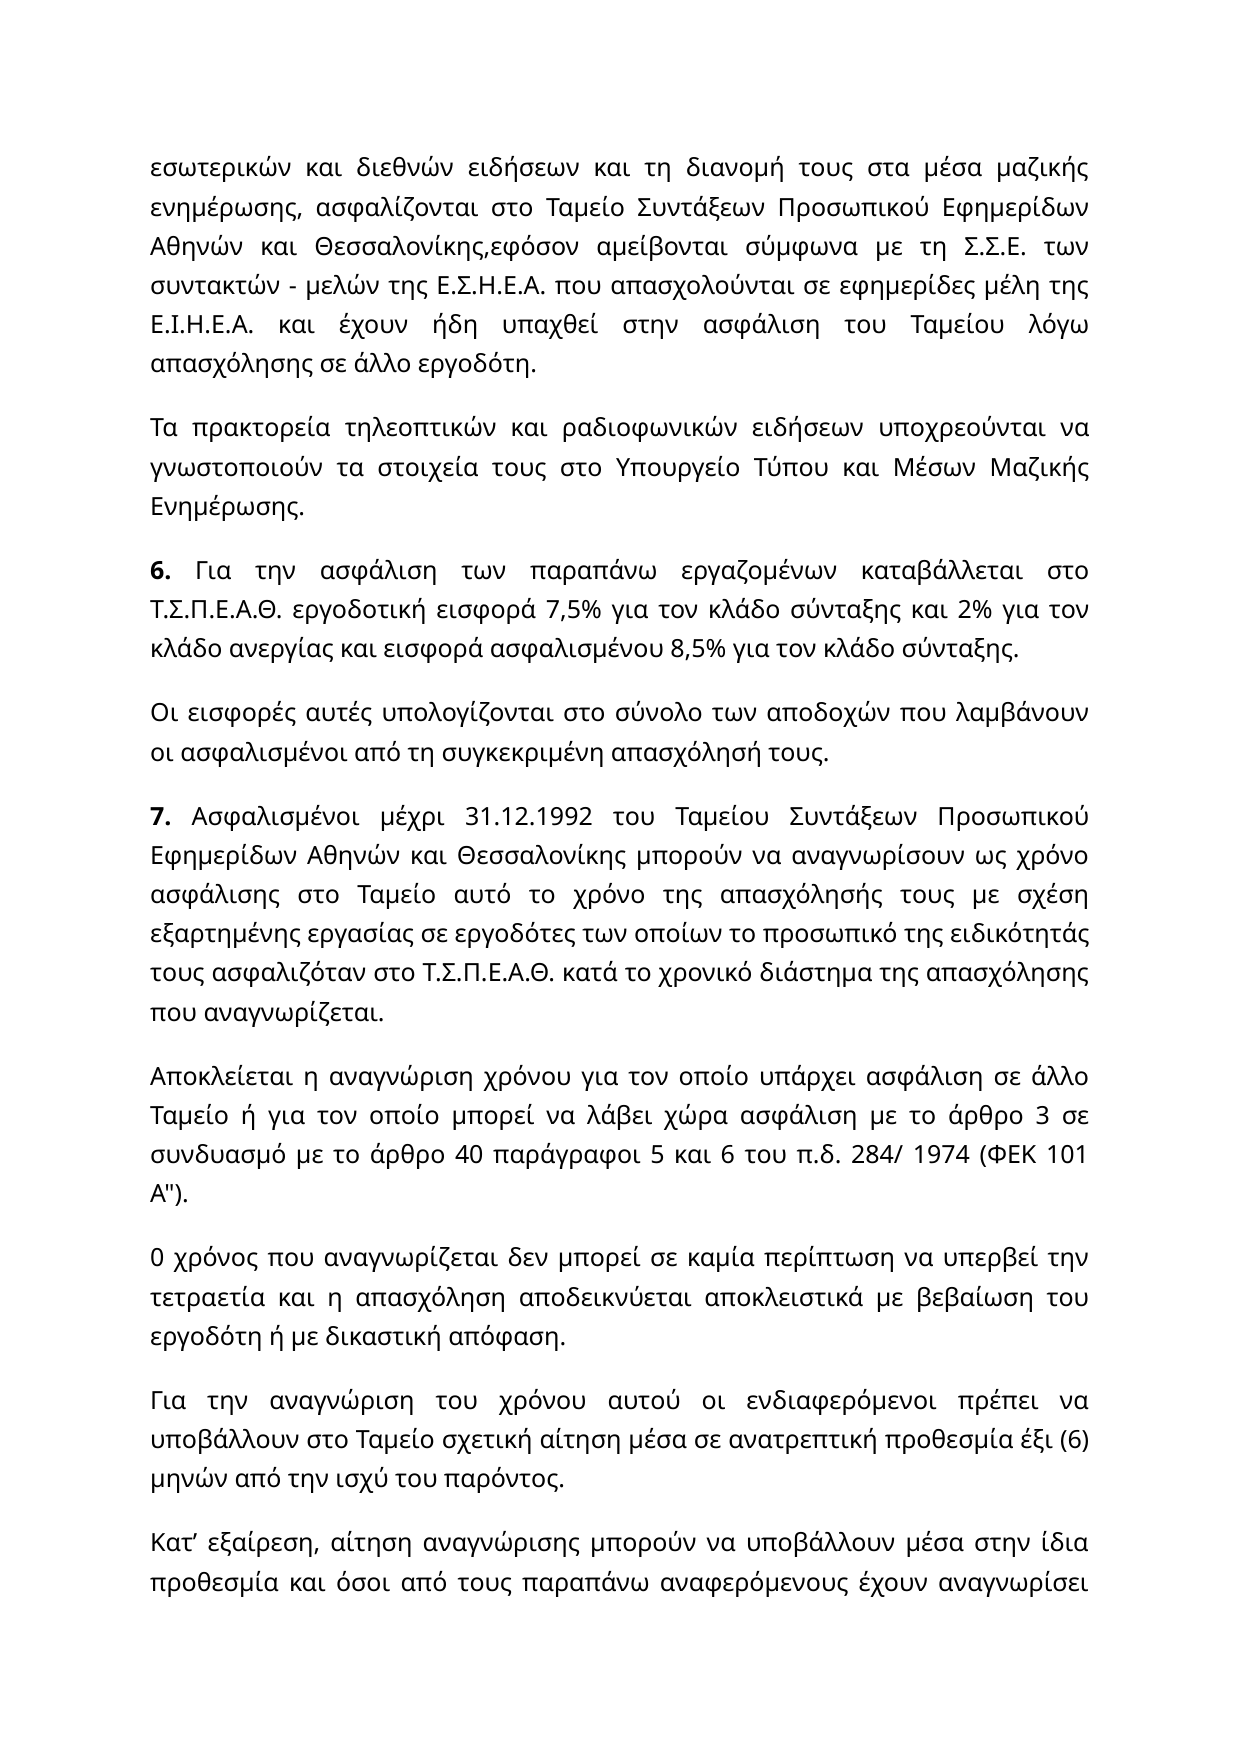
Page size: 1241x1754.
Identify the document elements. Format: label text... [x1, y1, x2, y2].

text Αποκλείεται η αναγνώριση χρόνου για τον οποίο υπάρχει ασφάλιση σε άλλο Ταμείο ή για τον οποίο μπορεί να λάβει χώρα ασφάλιση με το άρθρο 3 σε συνδυασμό με το άρθρο 40 παράγραφοι 5 και 6 του π.δ. 284/ 1974 (ΦΕΚ 101 Α"). [150, 1058, 1090, 1210]
text 7. Ασφαλισμένοι μέχρι 31.12.1992 του Ταμείου Συντάξεων Προσωπικού Εφημερίδων Αθηνών και Θεσσαλονίκης μπορούν να αναγνωρίσουν ως χρόνο ασφάλισης στο Ταμείο αυτό το χρόνο της απασχόλησής τους με σχέση εξαρτημένης εργασίας σε εργοδότες των οποίων το προσωπικό της ειδικότητάς τους ασφαλιζόταν στο Τ.Σ.Π.Ε.Α.Θ. κατά το χρονικό διάστημα της απασχόλησης που αναγνωρίζεται. [150, 798, 1090, 1028]
text Για την αναγνώριση του χρόνου αυτού οι ενδιαφερόμενοι πρέπει να υποβάλλουν στο Ταμείο σχετική αίτηση μέσα σε ανατρεπτική προθεσμία έξι (6) μηνών από την ισχύ του παρόντος. [150, 1382, 1090, 1495]
text Τα πρακτορεία τηλεοπτικών και ραδιοφωνικών ειδήσεων υποχρεούνται να γνωστοποιούν τα στοιχεία τους στο Υπουργείο Τύπου και Μέσων Μαζικής Ενημέρωσης. [150, 410, 1090, 522]
text Οι εισφορές αυτές υπολογίζονται στο σύνολο των αποδοχών που λαμβάνουν οι ασφαλισμένοι από τη συγκεκριμένη απασχόλησή τους. [150, 695, 1090, 768]
text εσωτερικών και διεθνών ειδήσεων και τη διανομή τους στα μέσα μαζικής ενημέρωσης, ασφαλίζονται στο Ταμείο Συντάξεων Προσωπικού Εφημερίδων Αθηνών και Θεσσαλονίκης,εφόσον αμείβονται σύμφωνα με τη Σ.Σ.Ε. των συντακτών - μελών της Ε.Σ.Η.Ε.Α. που απασχολούνται σε εφημερίδες μέλη της Ε.Ι.Η.Ε.Α. και έχουν ήδη υπαχθεί στην ασφάλιση του Ταμείου λόγω απασχόλησης σε άλλο εργοδότη. [150, 150, 1090, 380]
text 6. Για την ασφάλιση των παραπάνω εργαζομένων καταβάλλεται στο Τ.Σ.Π.Ε.Α.Θ. εργοδοτική εισφορά 7,5% για τον κλάδο σύνταξης και 2% για τον κλάδο ανεργίας και εισφορά ασφαλισμένου 8,5% για τον κλάδο σύνταξης. [150, 552, 1090, 665]
text 0 χρόνος που αναγνωρίζεται δεν μπορεί σε καμία περίπτωση να υπερβεί την τετραετία και η απασχόληση αποδεικνύεται αποκλειστικά με βεβαίωση του εργοδότη ή με δικαστική απόφαση. [150, 1240, 1090, 1352]
text Κατ’ εξαίρεση, αίτηση αναγνώρισης μπορούν να υποβάλλουν μέσα στην ίδια προθεσμία και όσοι από τους παραπάνω αναφερόμενους έχουν αναγνωρίσει [150, 1525, 1090, 1598]
